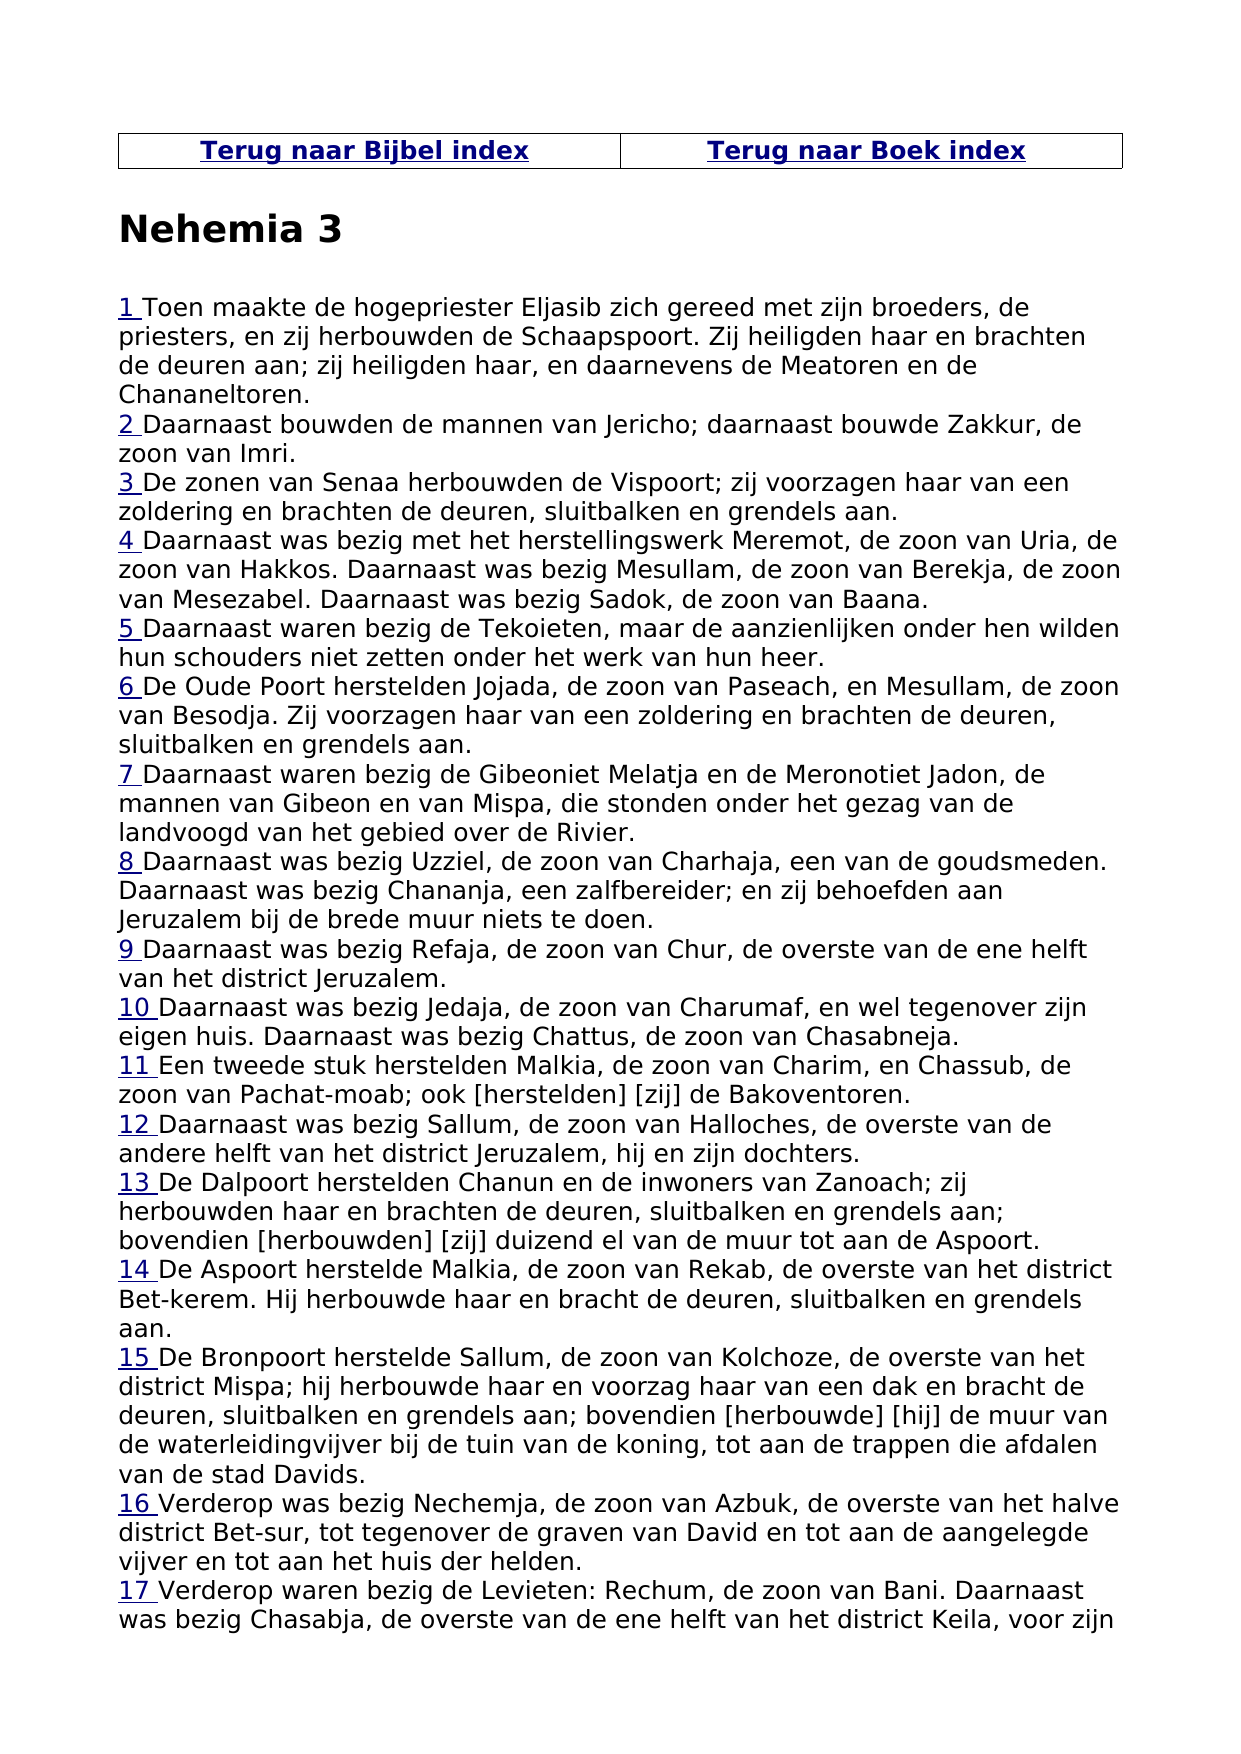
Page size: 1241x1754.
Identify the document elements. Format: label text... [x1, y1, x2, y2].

table_header Terug naar Bijbel index [119, 134, 620, 168]
text 1 Toen maakte de hogepriester Eljasib zich gereed met zijn broeders, de priesters, en zij herbouwden de Schaapspoort. Zij heiligden haar en brachten de deuren aan; zij heiligden haar, en daarnevens de Meatoren en de Chananeltoren. 2 Daarnaast bouwden de mannen van Jericho; daarnaast bouwde Zakkur, de zoon van Imri. 3 De zonen van Senaa herbouwden de Vispoort; zij voorzagen haar van een zoldering en brachten de deuren, sluitbalken en grendels aan. 4 Daarnaast was bezig met het herstellingswerk Meremot, de zoon van Uria, de zoon van Hakkos. Daarnaast was bezig Mesullam, de zoon van Berekja, de zoon van Mesezabel. Daarnaast was bezig Sadok, de zoon van Baana. 5 Daarnaast waren bezig de Tekoieten, maar de aanzienlijken onder hen wilden hun schouders niet zetten onder het werk van hun heer. 6 De Oude Poort herstelden Jojada, de zoon van Paseach, en Mesullam, de zoon van Besodja. Zij voorzagen haar van een zoldering en brachten de deuren, sluitbalken en grendels aan. 7 Daarnaast waren bezig de Gibeoniet Melatja en de Meronotiet Jadon, de mannen van Gibeon en van Mispa, die stonden onder het gezag van de landvoogd van het gebied over de Rivier. 8 Daarnaast was bezig Uzziel, de zoon van Charhaja, een van de goudsmeden. Daarnaast was bezig Chananja, een zalfbereider; en zij behoefden aan Jeruzalem bij de brede muur niets te doen. 9 Daarnaast was bezig Refaja, de zoon van Chur, de overste van de ene helft van het district Jeruzalem. 10 Daarnaast was bezig Jedaja, de zoon van Charumaf, en wel tegenover zijn eigen huis. Daarnaast was bezig Chattus, de zoon van Chasabneja. 11 Een tweede stuk herstelden Malkia, de zoon van Charim, en Chassub, de zoon van Pachat-moab; ook [herstelden] [zij] de Bakoventoren. 12 Daarnaast was bezig Sallum, de zoon van Halloches, de overste van de andere helft van het district Jeruzalem, hij en zijn dochters. 13 De Dalpoort herstelden Chanun en de inwoners van Zanoach; zij herbouwden haar en brachten de deuren, sluitbalken en grendels aan; bovendien [herbouwden] [zij] duizend el van de muur tot aan de Aspoort. 14 De Aspoort herstelde Malkia, de zoon van Rekab, de overste van het district Bet-kerem. Hij herbouwde haar en bracht de deuren, sluitbalken en grendels aan. 15 De Bronpoort herstelde Sallum, de zoon van Kolchoze, de overste van het district Mispa; hij herbouwde haar en voorzag haar van een dak en bracht de deuren, sluitbalken en grendels aan; bovendien [herbouwde] [hij] de muur van de waterleidingvijver bij de tuin van de koning, tot aan de trappen die afdalen van de stad Davids. 16 Verderop was bezig Nechemja, de zoon van Azbuk, de overste van het halve district Bet-sur, tot tegenover de graven van David en tot aan de aangelegde vijver en tot aan het huis der helden. 17 Verderop waren bezig de Levieten: Rechum, de zoon van Bani. Daarnaast was bezig Chasabja, de overste van de ene helft van het district Keila, voor zijn [118, 264, 1122, 1635]
table_header Terug naar Boek index [621, 134, 1122, 168]
subtitle Nehemia 3 [118, 208, 1122, 252]
